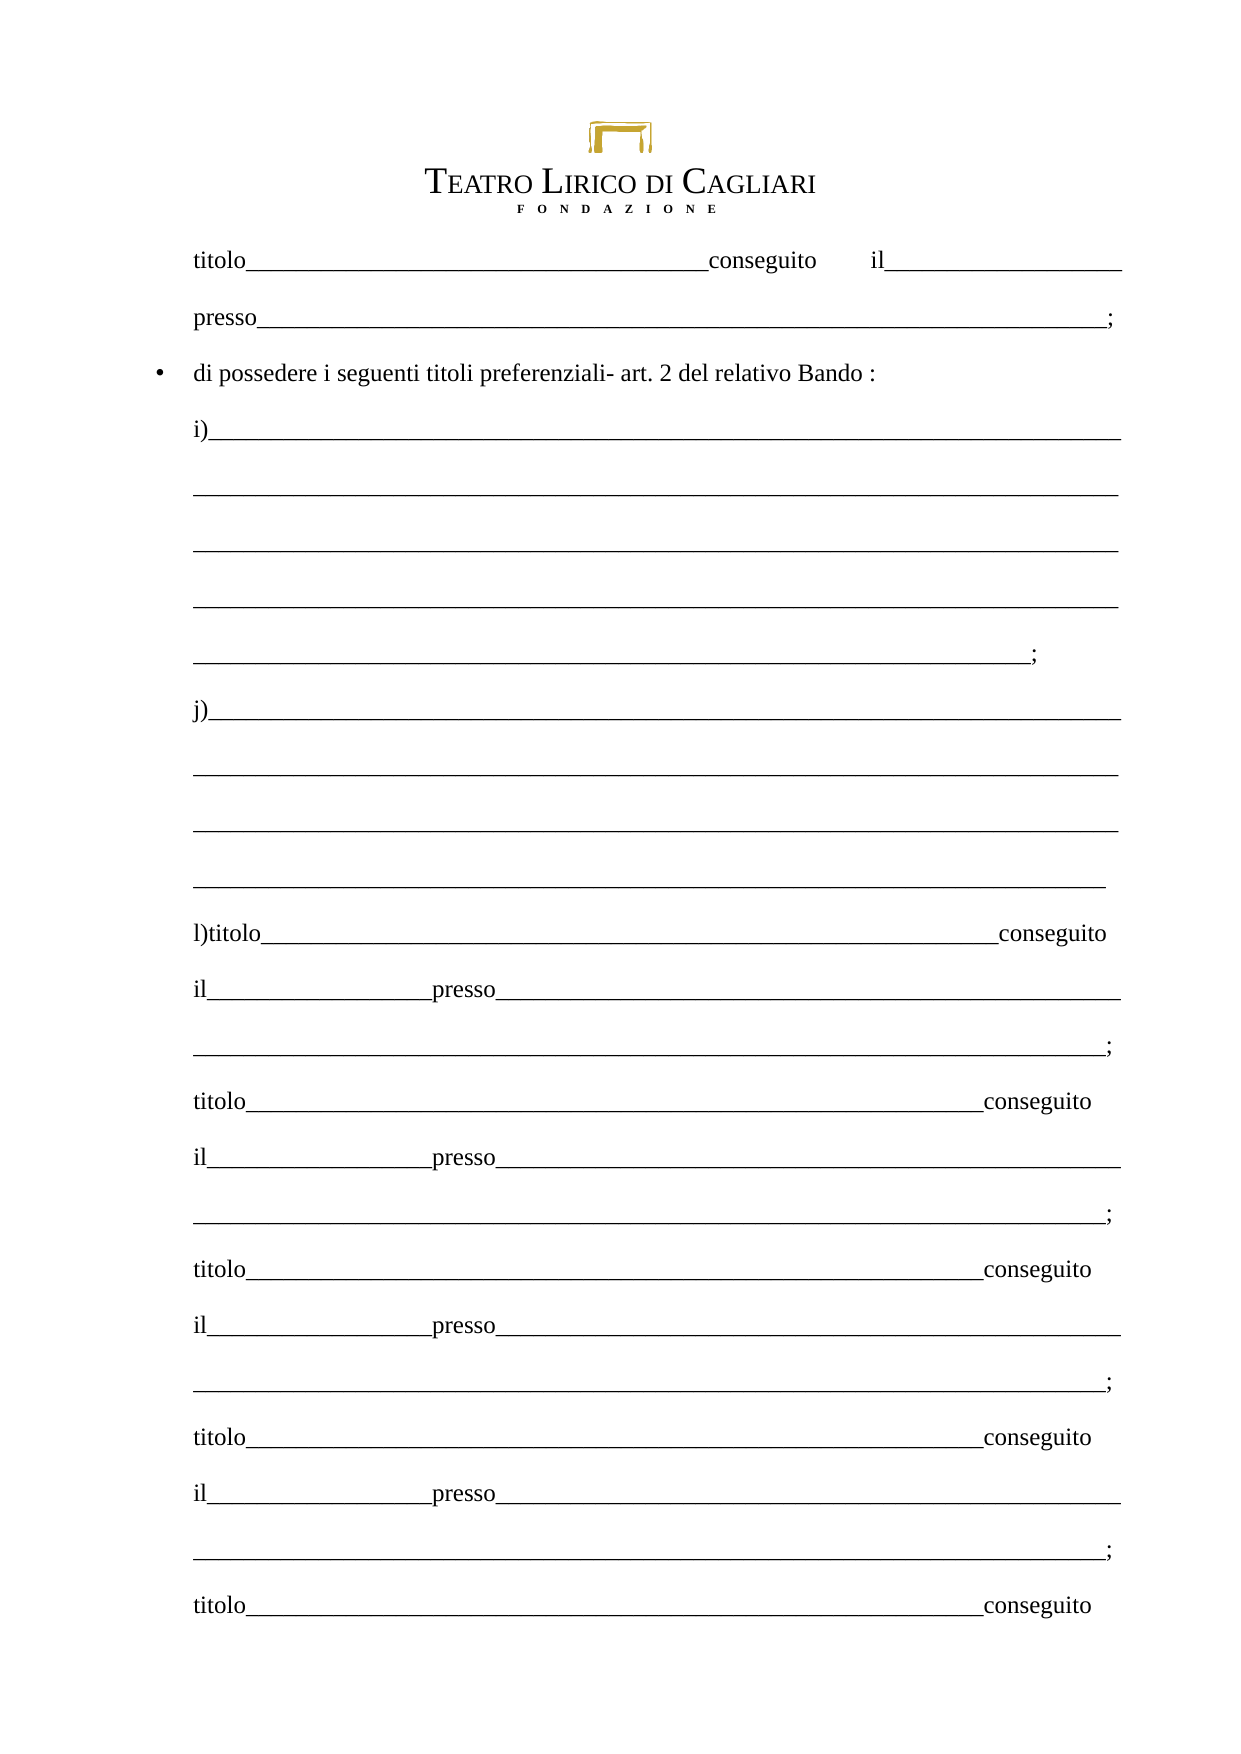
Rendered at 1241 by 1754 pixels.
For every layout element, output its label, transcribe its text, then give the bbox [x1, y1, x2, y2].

list titolo___________________________________________________________conseguito il__________________presso___________________________________________________________________________________________________________________________; [156, 1254, 1122, 1395]
list titolo___________________________________________________________conseguito il__________________presso___________________________________________________________________________________________________________________________; [156, 1086, 1122, 1227]
list titolo_____________________________________conseguito il___________________ presso____________________________________________________________________; [156, 246, 1122, 330]
list titolo___________________________________________________________conseguito [156, 1591, 1122, 1619]
list di possedere i seguenti titoli preferenziali- art. 2 del relativo Bando : [156, 358, 1122, 386]
picture [582, 119, 658, 157]
list j)______________________________________________________________________________________________________________________________________________________________________________________________________________________________________________________________________________________________________ [156, 694, 1122, 891]
list titolo___________________________________________________________conseguito il__________________presso___________________________________________________________________________________________________________________________; [156, 1422, 1122, 1563]
list l)titolo___________________________________________________________conseguito il__________________presso___________________________________________________________________________________________________________________________; [156, 918, 1122, 1059]
list i)__________________________________________________________________________________________________________________________________________________________________________________________________________________________________________________________________________________________________________________________________________________________________________; [156, 414, 1122, 667]
